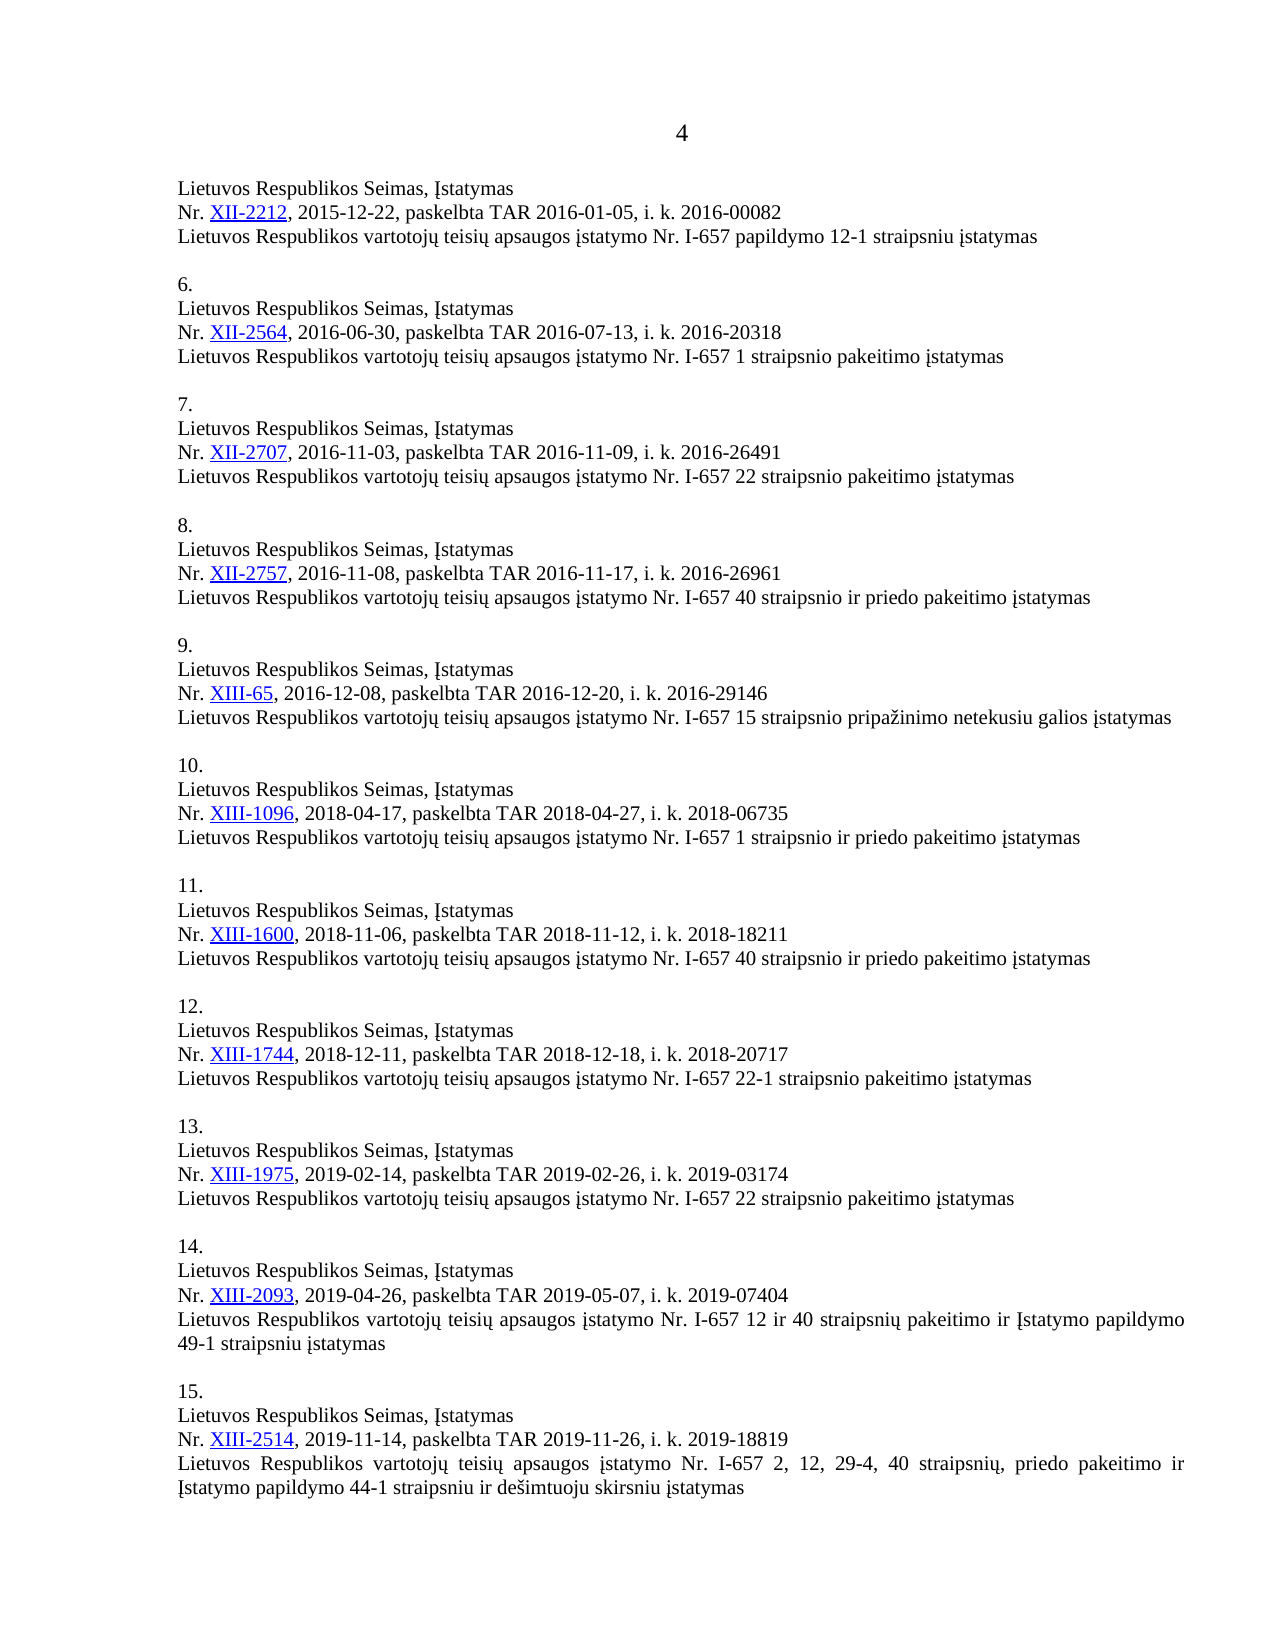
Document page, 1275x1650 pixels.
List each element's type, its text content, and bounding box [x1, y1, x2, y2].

text 8. [177, 512, 1186, 537]
text Nr. XIII-65, 2016-12-08, paskelbta TAR 2016-12-20, i. k. 2016-29146 [177, 681, 1186, 705]
text Nr. XII-2707, 2016-11-03, paskelbta TAR 2016-11-09, i. k. 2016-26491 [177, 440, 1186, 464]
text 14. [177, 1234, 1186, 1258]
text 7. [177, 392, 1186, 416]
text Nr. XII-2757, 2016-11-08, paskelbta TAR 2016-11-17, i. k. 2016-26961 [177, 561, 1186, 585]
text 10. [177, 753, 1186, 777]
text Lietuvos Respublikos Seimas, Įstatymas [177, 1018, 1186, 1042]
text Lietuvos Respublikos vartotojų teisių apsaugos įstatymo Nr. I-657 12 ir 40 straipsnių pakeitimo ir Įstatymo papildymo 49-1 straipsniu įstatymas [177, 1307, 1186, 1355]
text Lietuvos Respublikos vartotojų teisių apsaugos įstatymo Nr. I-657 1 straipsnio ir priedo pakeitimo įstatymas [177, 825, 1186, 849]
text Lietuvos Respublikos Seimas, Įstatymas [177, 657, 1186, 681]
text Lietuvos Respublikos Seimas, Įstatymas [177, 176, 1186, 200]
text Nr. XIII-2093, 2019-04-26, paskelbta TAR 2019-05-07, i. k. 2019-07404 [177, 1282, 1186, 1307]
text 12. [177, 994, 1186, 1018]
text Nr. XII-2564, 2016-06-30, paskelbta TAR 2016-07-13, i. k. 2016-20318 [177, 320, 1186, 344]
text 6. [177, 272, 1186, 296]
text Lietuvos Respublikos Seimas, Įstatymas [177, 897, 1186, 922]
text Lietuvos Respublikos Seimas, Įstatymas [177, 296, 1186, 320]
text Nr. XII-2212, 2015-12-22, paskelbta TAR 2016-01-05, i. k. 2016-00082 [177, 200, 1186, 224]
text Lietuvos Respublikos Seimas, Įstatymas [177, 1138, 1186, 1162]
text Lietuvos Respublikos Seimas, Įstatymas [177, 1403, 1186, 1427]
text 11. [177, 873, 1186, 897]
text Lietuvos Respublikos vartotojų teisių apsaugos įstatymo Nr. I-657 40 straipsnio ir priedo pakeitimo įstatymas [177, 946, 1186, 970]
text 13. [177, 1114, 1186, 1138]
text Lietuvos Respublikos Seimas, Įstatymas [177, 416, 1186, 440]
text 15. [177, 1379, 1186, 1403]
text Lietuvos Respublikos vartotojų teisių apsaugos įstatymo Nr. I-657 22 straipsnio pakeitimo įstatymas [177, 464, 1186, 488]
text Nr. XIII-1096, 2018-04-17, paskelbta TAR 2018-04-27, i. k. 2018-06735 [177, 801, 1186, 825]
text Nr. XIII-2514, 2019-11-14, paskelbta TAR 2019-11-26, i. k. 2019-18819 [177, 1427, 1186, 1451]
text Nr. XIII-1744, 2018-12-11, paskelbta TAR 2018-12-18, i. k. 2018-20717 [177, 1042, 1186, 1066]
text Lietuvos Respublikos vartotojų teisių apsaugos įstatymo Nr. I-657 2, 12, 29-4, 40 straipsnių, priedo pakeitimo ir Įstatymo papildymo 44-1 straipsniu ir dešimtuoju skirsniu įstatymas [177, 1451, 1186, 1499]
text Lietuvos Respublikos Seimas, Įstatymas [177, 777, 1186, 801]
text Lietuvos Respublikos vartotojų teisių apsaugos įstatymo Nr. I-657 1 straipsnio pakeitimo įstatymas [177, 344, 1186, 368]
text Lietuvos Respublikos vartotojų teisių apsaugos įstatymo Nr. I-657 40 straipsnio ir priedo pakeitimo įstatymas [177, 585, 1186, 609]
text Lietuvos Respublikos Seimas, Įstatymas [177, 1258, 1186, 1282]
text Nr. XIII-1600, 2018-11-06, paskelbta TAR 2018-11-12, i. k. 2018-18211 [177, 922, 1186, 946]
text Lietuvos Respublikos vartotojų teisių apsaugos įstatymo Nr. I-657 22 straipsnio pakeitimo įstatymas [177, 1186, 1186, 1210]
text Nr. XIII-1975, 2019-02-14, paskelbta TAR 2019-02-26, i. k. 2019-03174 [177, 1162, 1186, 1186]
text 9. [177, 633, 1186, 657]
text Lietuvos Respublikos Seimas, Įstatymas [177, 537, 1186, 561]
text Lietuvos Respublikos vartotojų teisių apsaugos įstatymo Nr. I-657 22-1 straipsnio pakeitimo įstatymas [177, 1066, 1186, 1090]
text Lietuvos Respublikos vartotojų teisių apsaugos įstatymo Nr. I-657 papildymo 12-1 straipsniu įstatymas [177, 224, 1186, 248]
text Lietuvos Respublikos vartotojų teisių apsaugos įstatymo Nr. I-657 15 straipsnio pripažinimo netekusiu galios įstatymas [177, 705, 1186, 729]
